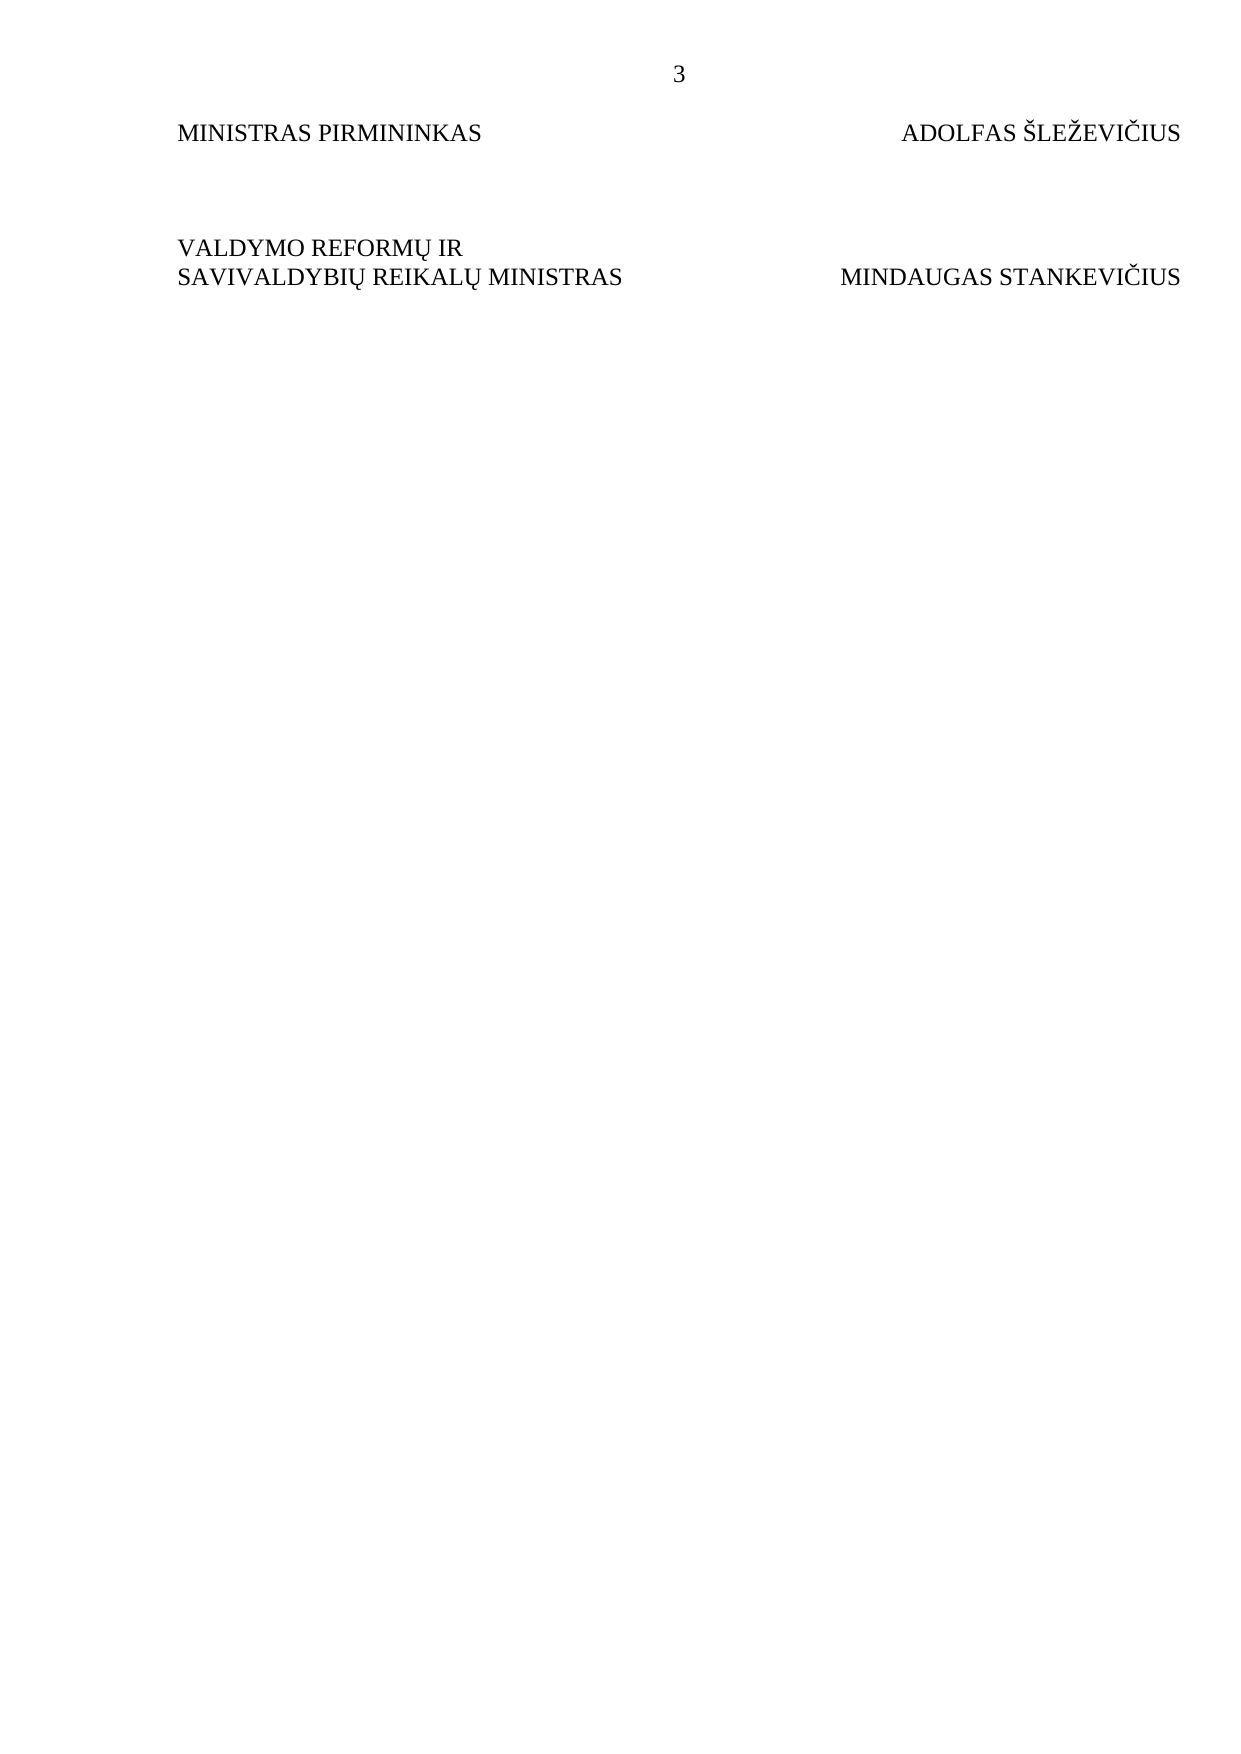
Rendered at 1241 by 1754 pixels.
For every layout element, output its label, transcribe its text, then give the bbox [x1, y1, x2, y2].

text VALDYMO REFORMŲ IR [177, 233, 1181, 262]
text MINISTRAS PIRMININKAS ADOLFAS ŠLEŽEVIČIUS [177, 118, 1181, 147]
text SAVIVALDYBIŲ REIKALŲ MINISTRAS MINDAUGAS STANKEVIČIUS [177, 262, 1181, 291]
